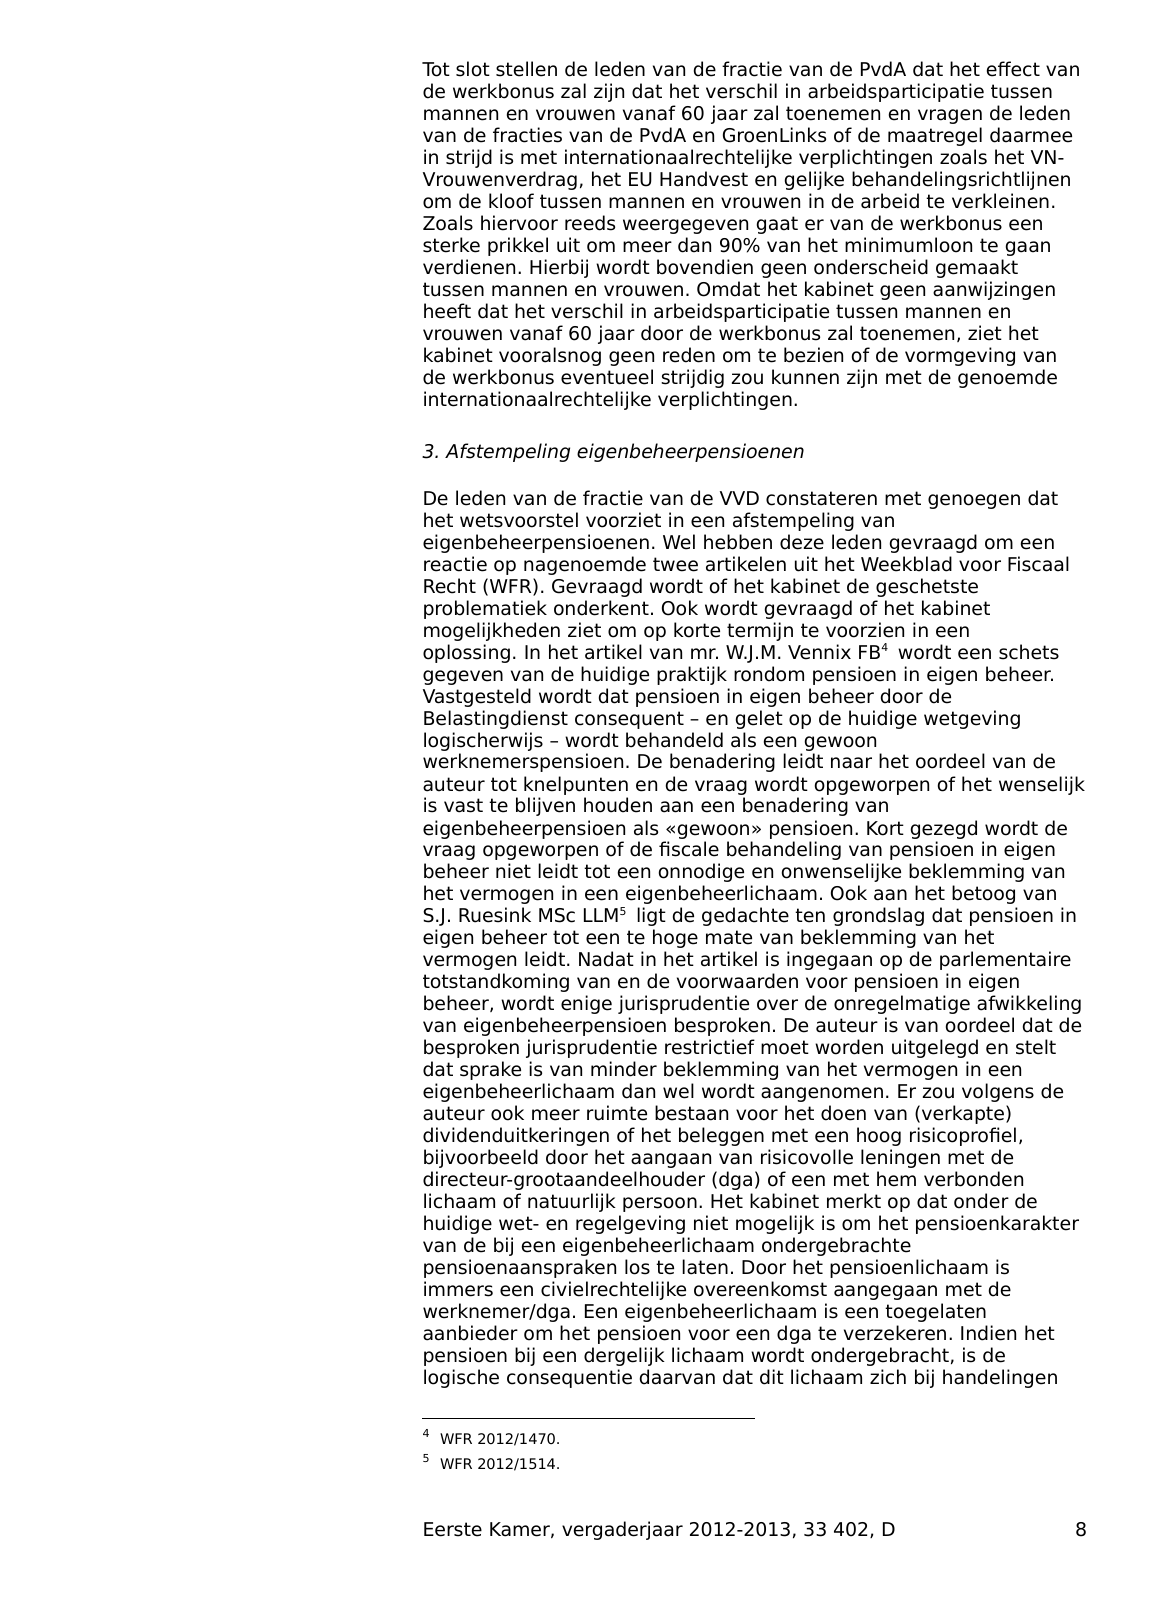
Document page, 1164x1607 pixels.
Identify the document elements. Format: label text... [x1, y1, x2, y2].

text Tot slot stellen de leden van de fractie van de PvdA dat het effect van de werkbonus zal zijn dat het verschil in arbeidsparticipatie tussen mannen en vrouwen vanaf 60 jaar zal toenemen en vragen de leden van de fracties van de PvdA en GroenLinks of de maatregel daarmee in strijd is met internationaalrechtelijke verplichtingen zoals het VN-Vrouwenverdrag, het EU Handvest en gelijke behandelingsrichtlijnen om de kloof tussen mannen en vrouwen in de arbeid te verkleinen. Zoals hiervoor reeds weergegeven gaat er van de werkbonus een sterke prikkel uit om meer dan 90% van het minimumloon te gaan verdienen. Hierbij wordt bovendien geen onderscheid gemaakt tussen mannen en vrouwen. Omdat het kabinet geen aanwijzingen heeft dat het verschil in arbeidsparticipatie tussen mannen en vrouwen vanaf 60 jaar door de werkbonus zal toenemen, ziet het kabinet vooralsnog geen reden om te bezien of de vormgeving van de werkbonus eventueel strijdig zou kunnen zijn met de genoemde internationaalrechtelijke verplichtingen. [422, 59, 1087, 411]
subtitle 3. Afstempeling eigenbeheerpensioenen [422, 441, 1087, 463]
text De leden van de fractie van de VVD constateren met genoegen dat het wetsvoorstel voorziet in een afstempeling van eigenbeheerpensioenen. Wel hebben deze leden gevraagd om een reactie op nagenoemde twee artikelen uit het Weekblad voor Fiscaal Recht (WFR). Gevraagd wordt of het kabinet de geschetste problematiek onderkent. Ook wordt gevraagd of het kabinet mogelijkheden ziet om op korte termijn te voorzien in een oplossing. In het artikel van mr. W.J.M. Vennix FB wordt een schets gegeven van de huidige praktijk rondom pensioen in eigen beheer. Vastgesteld wordt dat pensioen in eigen beheer door de Belastingdienst consequent – en gelet op de huidige wetgeving logischerwijs – wordt behandeld als een gewoon werknemerspensioen. De benadering leidt naar het oordeel van de auteur tot knelpunten en de vraag wordt opgeworpen of het wenselijk is vast te blijven houden aan een benadering van eigenbeheerpensioen als «gewoon» pensioen. Kort gezegd wordt de vraag opgeworpen of de fiscale behandeling van pensioen in eigen beheer niet leidt tot een onnodige en onwenselijke beklemming van het vermogen in een eigenbeheerlichaam. Ook aan het betoog van S.J. Ruesink MSc LLM ligt de gedachte ten grondslag dat pensioen in eigen beheer tot een te hoge mate van beklemming van het vermogen leidt. Nadat in het artikel is ingegaan op de parlementaire totstandkoming van en de voorwaarden voor pensioen in eigen beheer, wordt enige jurisprudentie over de onregelmatige afwikkeling van eigenbeheerpensioen besproken. De auteur is van oordeel dat de besproken jurisprudentie restrictief moet worden uitgelegd en stelt dat sprake is van minder beklemming van het vermogen in een eigenbeheerlichaam dan wel wordt aangenomen. Er zou volgens de auteur ook meer ruimte bestaan voor het doen van (verkapte) dividenduitkeringen of het beleggen met een hoog risicoprofiel, bijvoorbeeld door het aangaan van risicovolle leningen met de directeur-grootaandeelhouder (dga) of een met hem verbonden lichaam of natuurlijk persoon. Het kabinet merkt op dat onder de huidige wet- en regelgeving niet mogelijk is om het pensioenkarakter van de bij een eigenbeheerlichaam ondergebrachte pensioenaanspraken los te laten. Door het pensioenlichaam is immers een civielrechtelijke overeenkomst aangegaan met de werknemer/dga. Een eigenbeheerlichaam is een toegelaten aanbieder om het pensioen voor een dga te verzekeren. Indien het pensioen bij een dergelijk lichaam wordt ondergebracht, is de logische consequentie daarvan dat dit lichaam zich bij handelingen [422, 488, 1087, 1389]
text WFR 2012/1514. [422, 1452, 1087, 1474]
text WFR 2012/1470. [422, 1427, 1087, 1449]
